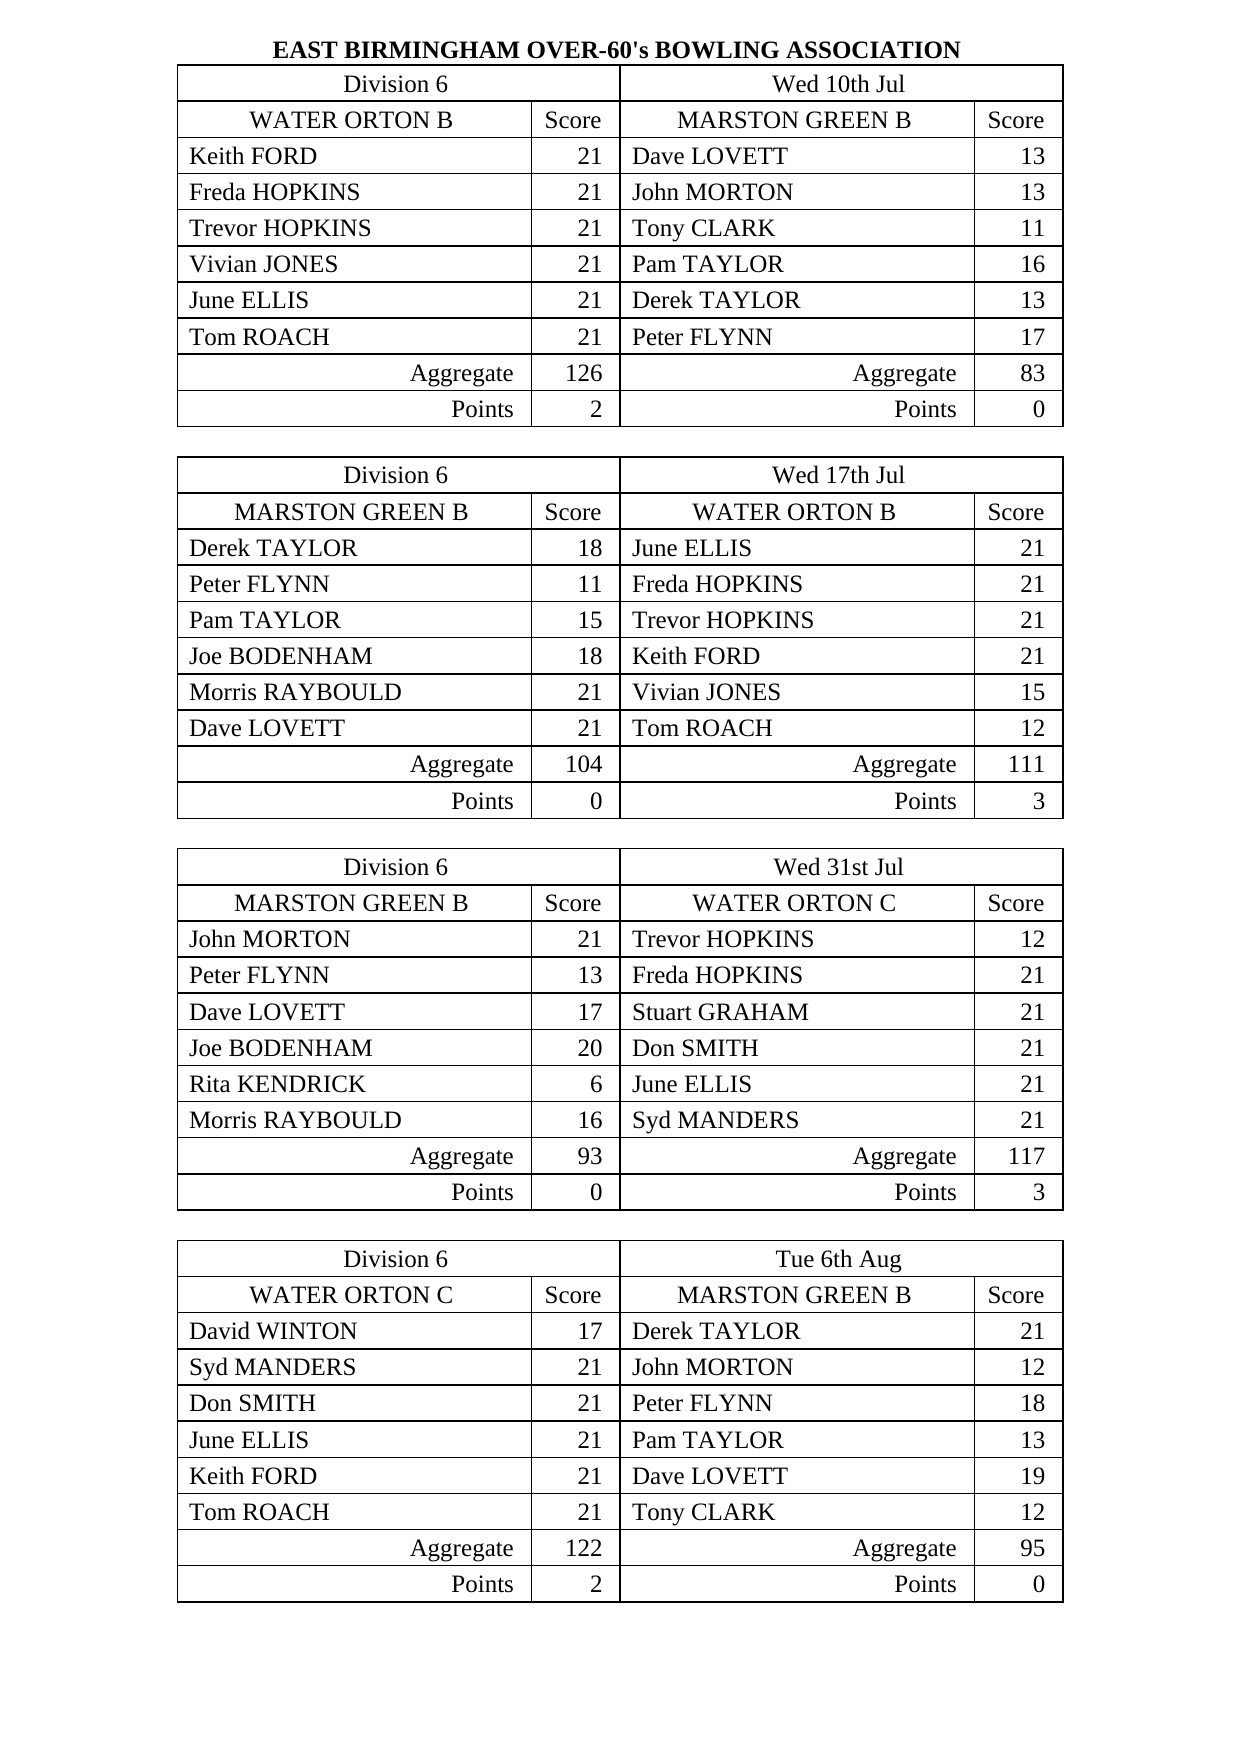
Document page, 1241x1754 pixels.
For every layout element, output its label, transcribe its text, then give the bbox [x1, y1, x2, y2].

table_cell Aggregate [178, 747, 531, 781]
table_cell 0 [975, 391, 1062, 426]
table_cell 17 [975, 319, 1062, 353]
table_cell Trevor HOPKINS [178, 210, 531, 245]
table_cell Rita KENDRICK [178, 1066, 531, 1101]
table_cell Tom ROACH [178, 319, 531, 353]
table_cell John MORTON [178, 922, 531, 956]
table_cell 21 [532, 1386, 619, 1420]
table_cell Score [975, 494, 1062, 528]
table_cell Keith FORD [621, 638, 974, 673]
table_cell Derek TAYLOR [621, 283, 974, 317]
table_cell 21 [532, 319, 619, 353]
table_cell Keith FORD [178, 1458, 531, 1492]
table_cell June ELLIS [621, 1066, 974, 1101]
table_cell 21 [532, 1422, 619, 1456]
table_cell Score [975, 1277, 1062, 1312]
table_cell Score [532, 886, 619, 920]
table_cell 0 [532, 783, 619, 817]
table_cell Score [532, 1277, 619, 1312]
table_cell 95 [975, 1530, 1062, 1565]
table_cell 104 [532, 747, 619, 781]
table_cell Score [532, 494, 619, 528]
table_cell MARSTON GREEN B [178, 494, 531, 528]
table_cell Morris RAYBOULD [178, 675, 531, 709]
table_cell 6 [532, 1066, 619, 1101]
table_cell 21 [532, 711, 619, 745]
table_cell Dave LOVETT [178, 994, 531, 1028]
table_cell Aggregate [621, 1138, 974, 1173]
table_cell 21 [975, 602, 1062, 637]
table_cell 19 [975, 1458, 1062, 1492]
table_cell 21 [975, 1066, 1062, 1101]
table_header Tue 6th Aug [621, 1241, 1062, 1276]
table_cell Stuart GRAHAM [621, 994, 974, 1028]
table_cell Score [532, 102, 619, 136]
table_cell 21 [975, 1030, 1062, 1064]
table_cell Keith FORD [178, 138, 531, 173]
table_cell 83 [975, 355, 1062, 389]
table_cell 13 [975, 1422, 1062, 1456]
table_cell 15 [532, 602, 619, 637]
table_cell 13 [532, 958, 619, 992]
table_cell 20 [532, 1030, 619, 1064]
table_cell 12 [975, 922, 1062, 956]
table_cell 13 [975, 283, 1062, 317]
table_cell 17 [532, 994, 619, 1028]
table_cell Tony CLARK [621, 210, 974, 245]
table_cell 2 [532, 1566, 619, 1601]
table_header Wed 10th Jul [621, 66, 1062, 100]
table_cell June ELLIS [621, 530, 974, 564]
table_cell MARSTON GREEN B [621, 1277, 974, 1312]
table_cell 117 [975, 1138, 1062, 1173]
table_header Wed 31st Jul [621, 849, 1062, 884]
table_cell Pam TAYLOR [621, 1422, 974, 1456]
table_cell Points [178, 391, 531, 426]
table_cell 12 [975, 1494, 1062, 1529]
table_cell Don SMITH [621, 1030, 974, 1064]
table_cell Points [178, 1175, 531, 1209]
table_cell Score [975, 102, 1062, 136]
table_header Division 6 [178, 1241, 619, 1276]
table_cell 21 [532, 675, 619, 709]
table_cell 126 [532, 355, 619, 389]
table_cell Vivian JONES [621, 675, 974, 709]
table_cell Syd MANDERS [178, 1350, 531, 1384]
table_cell David WINTON [178, 1313, 531, 1348]
table_cell 21 [975, 530, 1062, 564]
table_cell Points [621, 783, 974, 817]
table_cell 3 [975, 1175, 1062, 1209]
table_cell Tom ROACH [178, 1494, 531, 1529]
table_cell 21 [532, 922, 619, 956]
table_cell Freda HOPKINS [621, 958, 974, 992]
table_cell Tony CLARK [621, 1494, 974, 1529]
table_cell 21 [532, 247, 619, 281]
table_cell 16 [532, 1102, 619, 1137]
table_cell Tom ROACH [621, 711, 974, 745]
table_cell 12 [975, 1350, 1062, 1384]
table_cell 21 [532, 1350, 619, 1384]
table_cell 15 [975, 675, 1062, 709]
table_cell WATER ORTON B [178, 102, 531, 136]
table_cell 18 [975, 1386, 1062, 1420]
table_cell 18 [532, 530, 619, 564]
table_cell 16 [975, 247, 1062, 281]
table_cell 21 [532, 138, 619, 173]
table_cell 21 [532, 210, 619, 245]
table_cell Morris RAYBOULD [178, 1102, 531, 1137]
table_cell Aggregate [621, 747, 974, 781]
table_cell WATER ORTON C [621, 886, 974, 920]
table_cell 18 [532, 638, 619, 673]
table_cell Freda HOPKINS [621, 566, 974, 601]
table_cell 0 [975, 1566, 1062, 1601]
table_cell 21 [975, 638, 1062, 673]
table_cell 21 [975, 1313, 1062, 1348]
table_cell June ELLIS [178, 1422, 531, 1456]
table_cell 0 [532, 1175, 619, 1209]
table_cell Aggregate [621, 355, 974, 389]
table_cell Freda HOPKINS [178, 174, 531, 209]
table_header Division 6 [178, 849, 619, 884]
table_cell 21 [975, 1102, 1062, 1137]
table_cell WATER ORTON C [178, 1277, 531, 1312]
table_cell Points [621, 1566, 974, 1601]
table_cell 122 [532, 1530, 619, 1565]
table_cell Derek TAYLOR [178, 530, 531, 564]
table_cell 93 [532, 1138, 619, 1173]
table_cell 21 [532, 1458, 619, 1492]
table_cell Syd MANDERS [621, 1102, 974, 1137]
table_cell 21 [975, 958, 1062, 992]
table_cell Dave LOVETT [621, 1458, 974, 1492]
table_cell Score [975, 886, 1062, 920]
table_cell Joe BODENHAM [178, 1030, 531, 1064]
table_cell Don SMITH [178, 1386, 531, 1420]
table_cell Peter FLYNN [621, 1386, 974, 1420]
table_cell Aggregate [621, 1530, 974, 1565]
table_cell Dave LOVETT [621, 138, 974, 173]
table_cell Peter FLYNN [178, 566, 531, 601]
table_cell Derek TAYLOR [621, 1313, 974, 1348]
table_cell June ELLIS [178, 283, 531, 317]
table_cell Points [621, 1175, 974, 1209]
table_cell Aggregate [178, 1138, 531, 1173]
table_cell 11 [975, 210, 1062, 245]
table_cell John MORTON [621, 174, 974, 209]
table_cell Trevor HOPKINS [621, 602, 974, 637]
table_cell Peter FLYNN [621, 319, 974, 353]
table_cell 17 [532, 1313, 619, 1348]
table_cell 21 [975, 994, 1062, 1028]
table_header Division 6 [178, 66, 619, 100]
table_cell 12 [975, 711, 1062, 745]
table_cell 2 [532, 391, 619, 426]
table_cell Pam TAYLOR [621, 247, 974, 281]
table_cell Vivian JONES [178, 247, 531, 281]
table_cell 21 [975, 566, 1062, 601]
table_header Division 6 [178, 458, 619, 492]
table_cell Trevor HOPKINS [621, 922, 974, 956]
table_cell Points [178, 783, 531, 817]
table_cell MARSTON GREEN B [178, 886, 531, 920]
table_cell 21 [532, 174, 619, 209]
table_cell 13 [975, 138, 1062, 173]
table_cell Points [178, 1566, 531, 1601]
table_cell 21 [532, 1494, 619, 1529]
table_header Wed 17th Jul [621, 458, 1062, 492]
table_cell 111 [975, 747, 1062, 781]
table_cell 3 [975, 783, 1062, 817]
table_cell WATER ORTON B [621, 494, 974, 528]
table_cell 13 [975, 174, 1062, 209]
table_cell Points [621, 391, 974, 426]
table_cell 11 [532, 566, 619, 601]
table_cell Aggregate [178, 355, 531, 389]
table_cell Peter FLYNN [178, 958, 531, 992]
table_cell John MORTON [621, 1350, 974, 1384]
table_cell MARSTON GREEN B [621, 102, 974, 136]
table_cell Aggregate [178, 1530, 531, 1565]
table_cell Pam TAYLOR [178, 602, 531, 637]
table_cell Dave LOVETT [178, 711, 531, 745]
table_cell 21 [532, 283, 619, 317]
table_cell Joe BODENHAM [178, 638, 531, 673]
